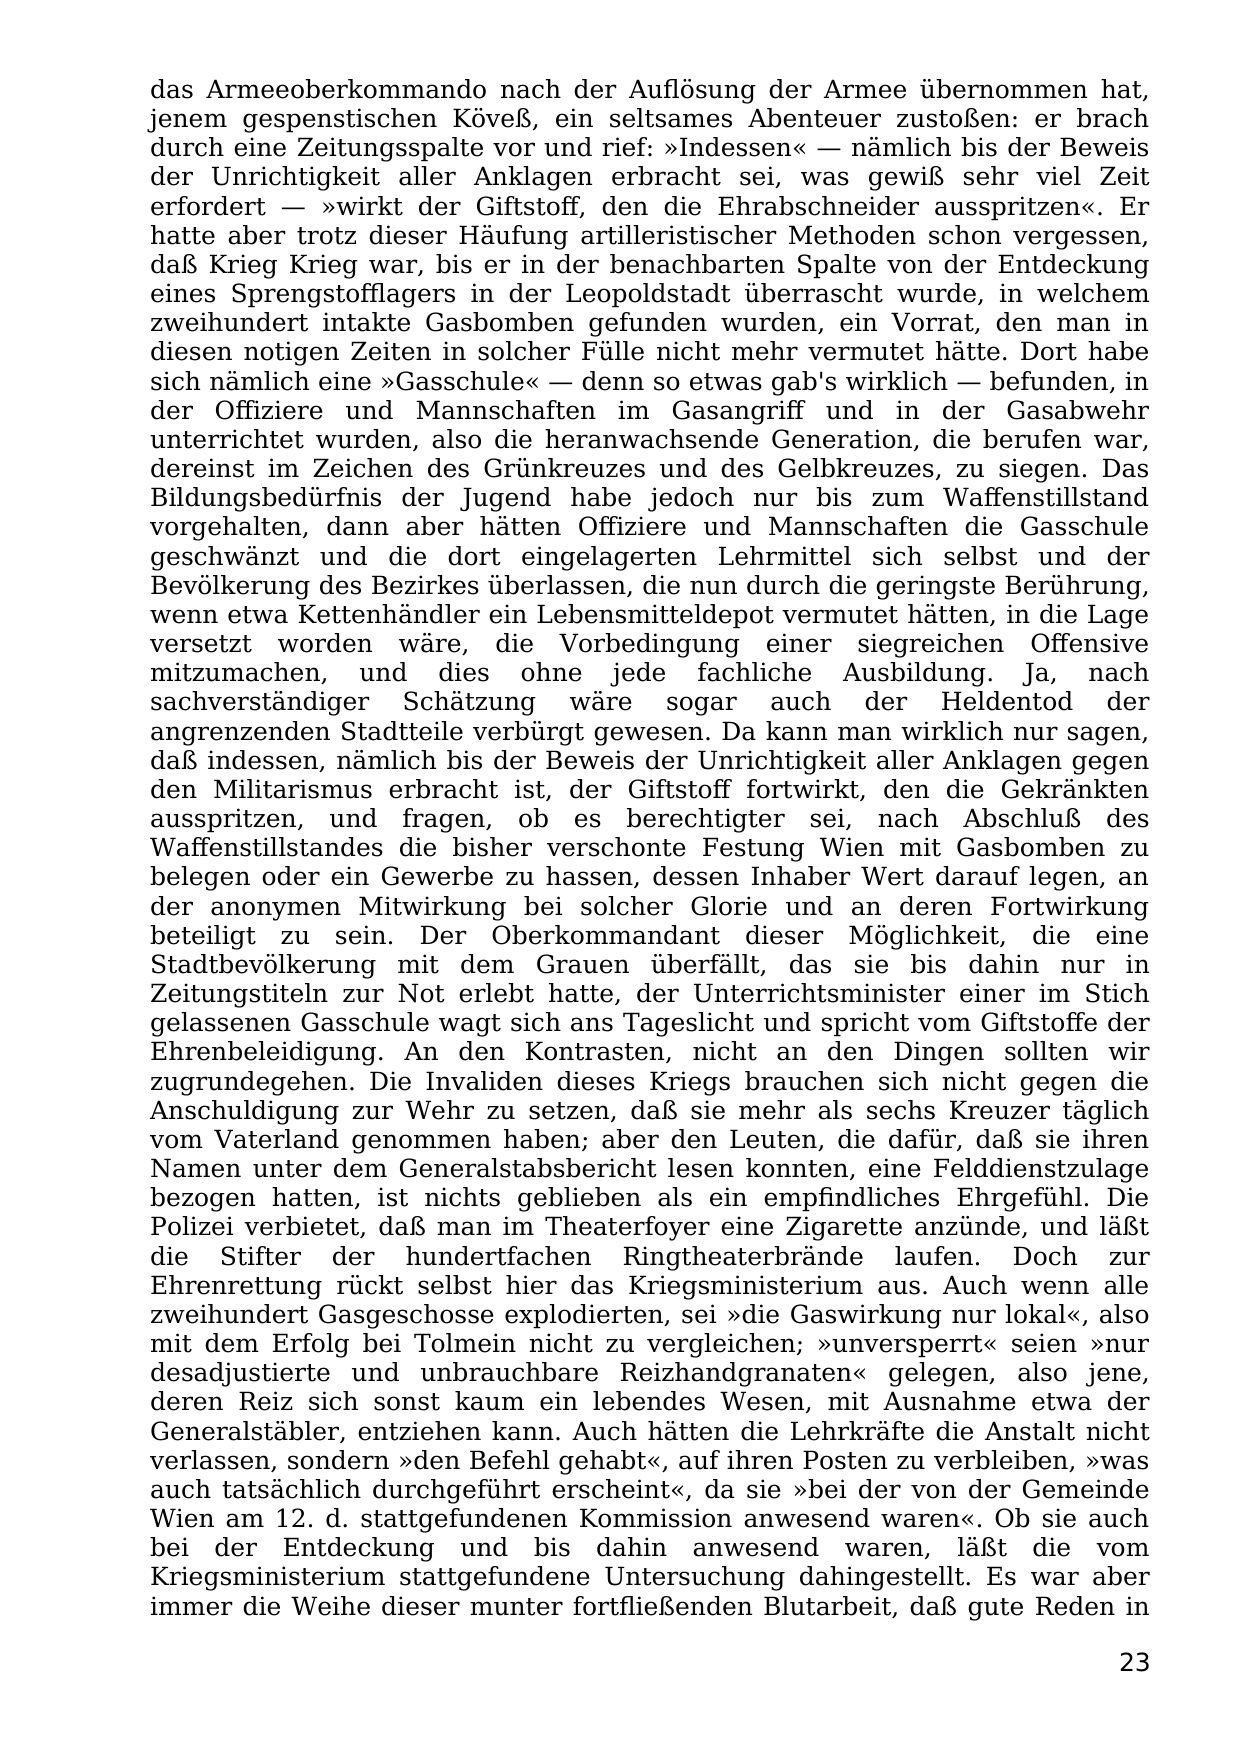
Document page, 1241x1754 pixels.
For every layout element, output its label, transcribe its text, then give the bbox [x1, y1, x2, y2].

text das Armee­oberkommando nach der Auflösung der Armee übernommen hat, jenem gespenstischen Köveß, ein seltsames Abenteuer zustoßen: er brach durch eine Zeitungsspalte vor und rief: »Indessen« — nämlich bis der Beweis der Unrichtigkeit aller Anklagen erbracht sei, was gewiß sehr viel Zeit erfordert — »wirkt der Giftstoff, den die Ehrabschneider ausspritzen«. Er hatte aber trotz dieser Häufung artilleristischer Methoden schon vergessen, daß Krieg Krieg war, bis er in der benachbarten Spalte von der Entdeckung eines Sprengstofflagers in der Leopoldstadt überrascht wurde, in welchem zweihundert intakte Gasbomben gefunden wurden, ein Vorrat, den man in diesen notigen Zeiten in solcher Fülle nicht mehr vermutet hätte. Dort habe sich nämlich eine »Gasschule« — denn so etwas gab's wirklich — befunden, in der Offiziere und Mannschaften im Gasangriff und in der Gasabwehr unterrichtet wurden, also die heranwachsende Generation, die berufen war, dereinst im Zeichen des Grünkreuzes und des Gelbkreuzes, zu siegen. Das Bildungsbedürfnis der Jugend habe jedoch nur bis zum Waffenstillstand vorgehalten, dann aber hätten Offiziere und Mannschaften die Gasschule geschwänzt und die dort eingelagerten Lehrmittel sich selbst und der Bevölkerung des Bezirkes überlassen, die nun durch die geringste Berührung, wenn etwa Kettenhändler ein Lebensmitteldepot vermutet hätten, in die Lage versetzt worden wäre, die Vorbedingung einer siegreichen Offensive mitzumachen, und dies ohne jede fachliche Ausbildung. Ja, nach sachverständiger Schätzung wäre sogar auch der Heldentod der angrenzenden Stadtteile verbürgt gewesen. Da kann man wirklich nur sagen, daß indessen, nämlich bis der Beweis der Unrichtigkeit aller Anklagen gegen den Militarismus erbracht ist, der Giftstoff fortwirkt, den die Gekränkten ausspritzen, und fragen, ob es berechtigter sei, nach Abschluß des Waffenstillstandes die bisher verschonte Festung Wien mit Gasbomben zu belegen oder ein Gewerbe zu hassen, dessen Inhaber Wert darauf legen, an der anonymen Mitwirkung bei solcher Glorie und an deren Fortwirkung beteiligt zu sein. Der Oberkommandant dieser Möglichkeit, die eine Stadtbevölkerung mit dem Grauen überfällt, das sie bis dahin nur in Zeitungstiteln zur Not erlebt hatte, der Unterrichtsminister einer im Stich gelassenen Gasschule wagt sich ans Tageslicht und spricht vom Giftstoffe der Ehrenbeleidigung. An den Kontrasten, nicht an den Dingen sollten wir zugrundegehen. Die Invaliden dieses Kriegs brauchen sich nicht gegen die Anschuldigung zur Wehr zu setzen, daß sie mehr als sechs Kreuzer täglich vom Vaterland genommen haben; aber den Leuten, die dafür, daß sie ihren Namen unter dem Generalstabsbericht lesen konnten, eine Felddienstzulage bezogen hatten, ist nichts geblieben als ein empfindliches Ehrgefühl. Die Polizei verbietet, daß man im Theaterfoyer eine Zigarette anzünde, und läßt die Stifter der hundertfachen Ringtheaterbrände laufen. Doch zur Ehrenrettung rückt selbst hier das Kriegsministerium aus. Auch wenn alle zweihundert Gasgeschosse explodierten, sei »die Gaswirkung nur lokal«, also mit dem Erfolg bei Tolmein nicht zu vergleichen; »unversperrt« seien »nur desadjustierte und unbrauchbare Reizhandgranaten« gelegen, also jene, deren Reiz sich sonst kaum ein lebendes Wesen, mit Ausnahme etwa der Generalstäbler, entziehen kann. Auch hätten die Lehrkräfte die Anstalt nicht verlassen, sondern »den Befehl gehabt«, auf ihren Posten zu verbleiben, »was auch tatsächlich durchgeführt erscheint«, da sie »bei der von der Gemeinde Wien am 12. d. stattgefundenen Kommission anwesend waren«. Ob sie auch bei der Entdeckung und bis dahin anwesend waren, läßt die vom Kriegsministerium stattgefundene Untersuchung dahingestellt. Es war aber immer die Weihe dieser munter fortfließenden Blutarbeit, daß gute Reden in [150, 75, 1151, 1621]
